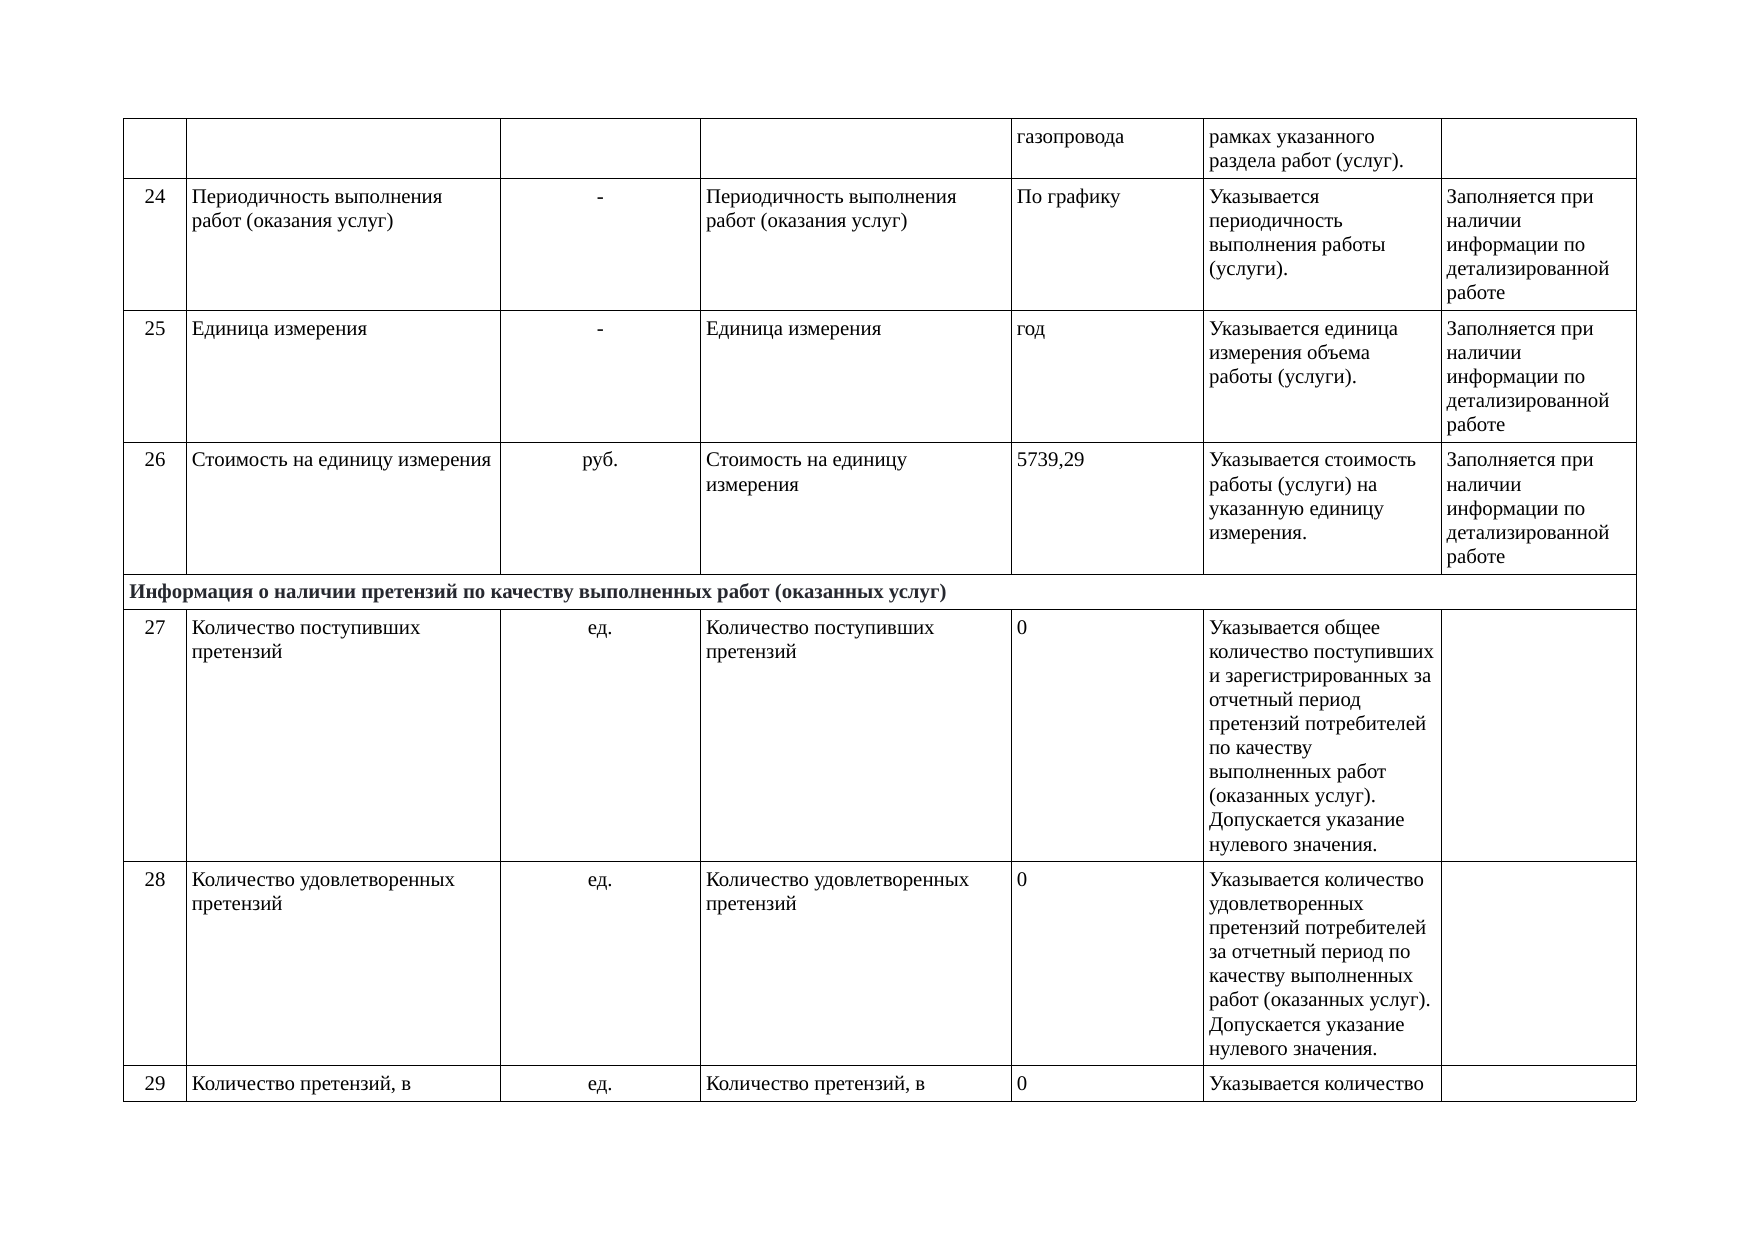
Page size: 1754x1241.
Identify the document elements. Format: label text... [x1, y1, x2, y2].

table_cell [1442, 610, 1636, 861]
table_cell год [1012, 311, 1203, 442]
table_cell Периодичность выполнения работ (оказания услуг) [187, 179, 500, 310]
table_cell ед. [501, 862, 700, 1065]
table_cell [1442, 119, 1636, 178]
table_cell По графику [1012, 179, 1203, 310]
table_cell Указывается единица измерения объема работы (услуги). [1204, 311, 1441, 442]
table_cell Указывается стоимость работы (услуги) на указанную единицу измерения. [1204, 443, 1441, 573]
table_cell Единица измерения [187, 311, 500, 442]
table_cell Количество поступивших претензий [701, 610, 1011, 861]
table_cell 24 [124, 179, 186, 310]
table_cell руб. [501, 443, 700, 573]
table_cell [187, 119, 500, 178]
table_cell Единица измерения [701, 311, 1011, 442]
table_cell 25 [124, 311, 186, 442]
table_cell Заполняется при наличии информации по детализированной работе [1442, 179, 1636, 310]
table_cell Количество удовлетворенных претензий [187, 862, 500, 1065]
table_cell 27 [124, 610, 186, 861]
table_cell Количество удовлетворенных претензий [701, 862, 1011, 1065]
table_cell [1442, 862, 1636, 1065]
table_cell Периодичность выполнения работ (оказания услуг) [701, 179, 1011, 310]
table_cell [701, 119, 1011, 178]
table_cell [1442, 1066, 1636, 1101]
table_cell Заполняется при наличии информации по детализированной работе [1442, 443, 1636, 573]
table_cell - [501, 119, 700, 178]
table_cell - [501, 311, 700, 442]
table_cell 29 [124, 1066, 186, 1101]
table_cell Указывается количество [1204, 1066, 1441, 1101]
table_cell Информация о наличии претензий по качеству выполненных работ (оказанных услуг) [124, 575, 1636, 609]
table_cell 0 [1012, 862, 1203, 1065]
table_cell Количество претензий, в [701, 1066, 1011, 1101]
table_cell 5739,29 [1012, 443, 1203, 573]
table_cell Стоимость на единицу измерения [701, 443, 1011, 573]
table_cell - [501, 179, 700, 310]
table_cell Заполняется при наличии информации по детализированной работе [1442, 311, 1636, 442]
table_cell Указывается количество удовлетворенных претензий потребителей за отчетный период по качеству выполненных работ (оказанных услуг). Допускается указание нулевого значения. [1204, 862, 1441, 1065]
table_cell Указывается периодичность выполнения работы (услуги). [1204, 179, 1441, 310]
table_cell Количество претензий, в [187, 1066, 500, 1101]
table_cell 26 [124, 443, 186, 573]
table_cell 0 [1012, 1066, 1203, 1101]
table_cell Количество поступивших претензий [187, 610, 500, 861]
table_cell [124, 119, 186, 178]
table_cell рамках указанного раздела работ (услуг). [1204, 119, 1441, 178]
table_cell Указывается общее количество поступивших и зарегистрированных за отчетный период претензий потребителей по качеству выполненных работ (оказанных услуг). Допускается указание нулевого значения. [1204, 610, 1441, 861]
table_cell ед. [501, 610, 700, 861]
table_cell 0 [1012, 610, 1203, 861]
table_cell 28 [124, 862, 186, 1065]
table_cell ед. [501, 1066, 700, 1101]
table_cell Стоимость на единицу измерения [187, 443, 500, 573]
table_cell газопровода [1012, 119, 1203, 178]
